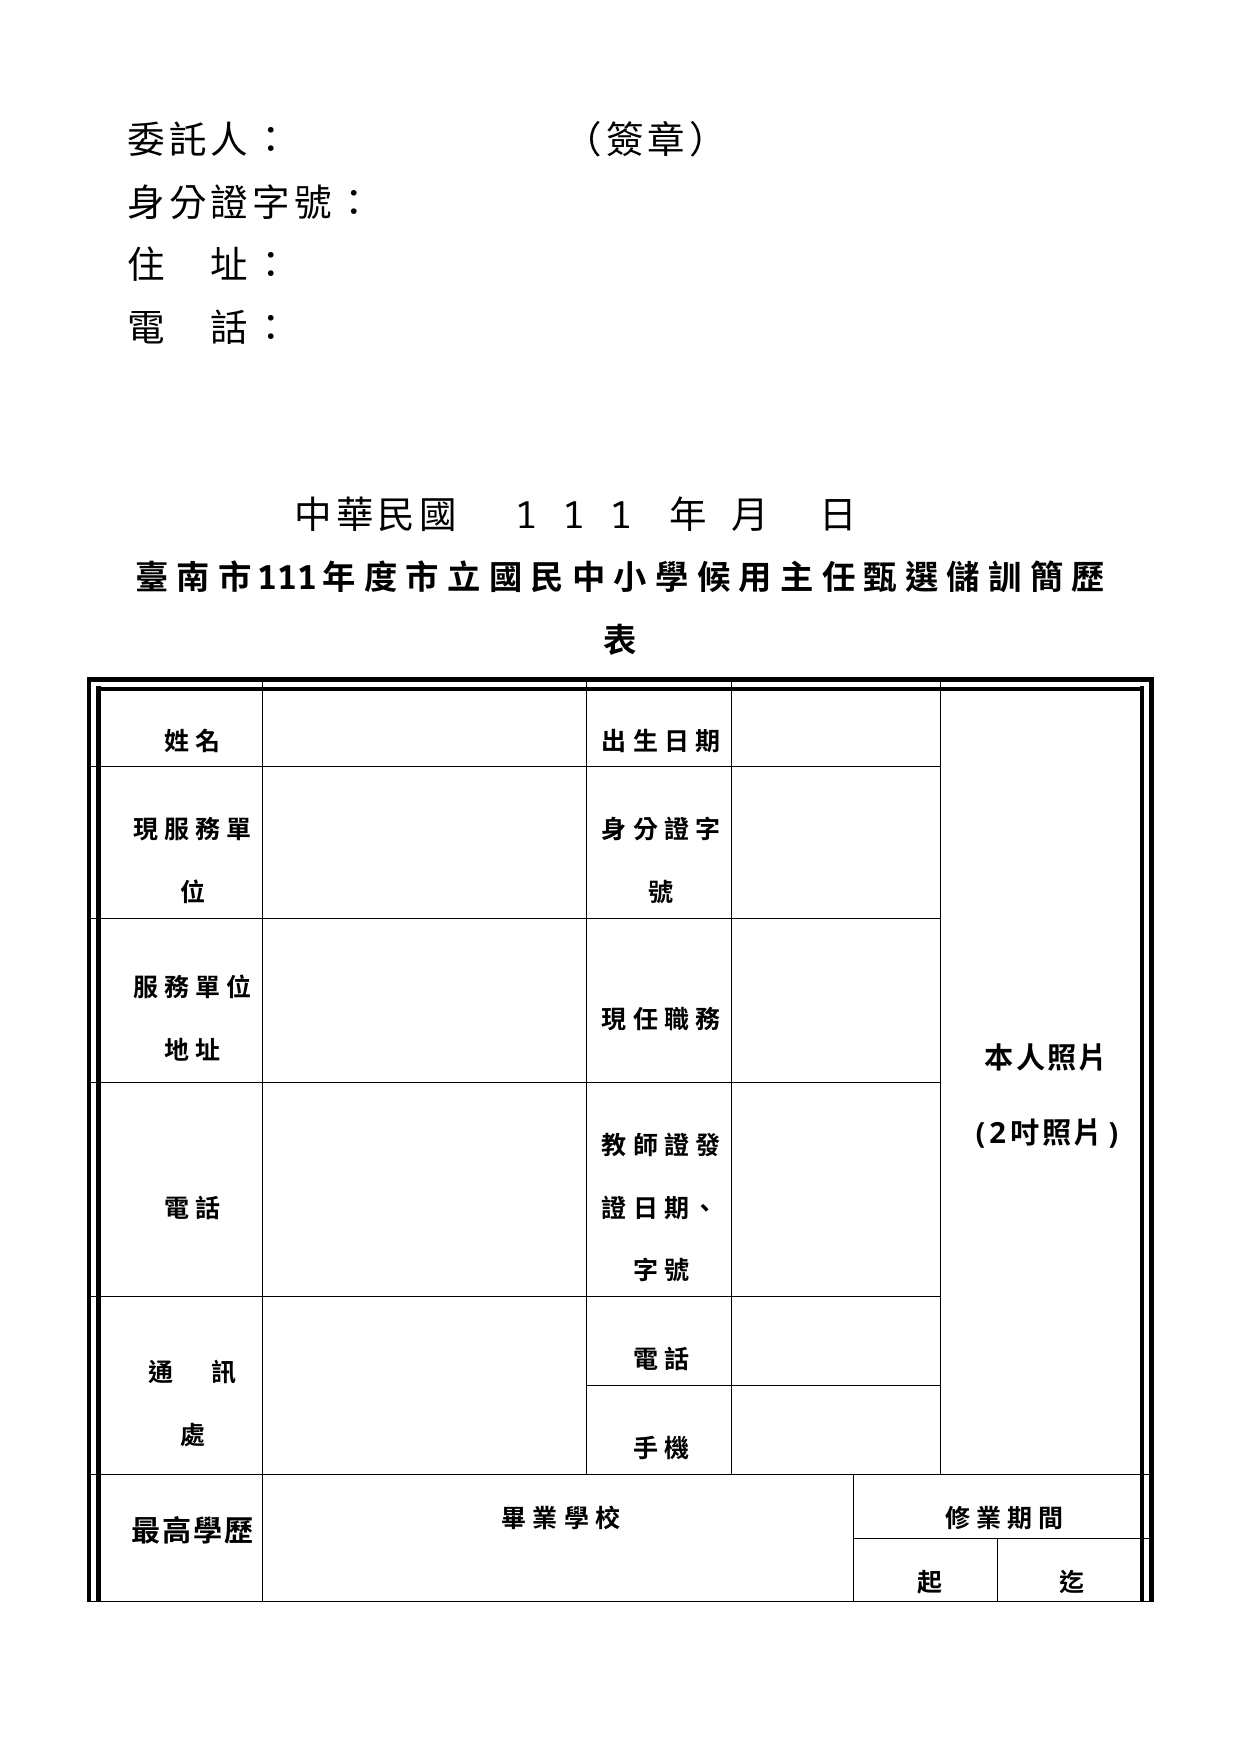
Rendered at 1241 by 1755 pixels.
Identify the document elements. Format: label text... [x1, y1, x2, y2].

table_cell [732, 919, 940, 1082]
table_cell 身分證字號 [587, 767, 731, 918]
table_cell 修業期間 [854, 1475, 1140, 1537]
table_cell [263, 919, 586, 1082]
table_header [263, 691, 586, 766]
table_header [587, 682, 731, 687]
text 電 話： [125, 283, 1115, 346]
table_cell 通 訊 處 [101, 1297, 262, 1474]
table_cell [263, 1083, 586, 1296]
table_cell 服務單位地址 [101, 919, 262, 1082]
table_cell 手機 [587, 1386, 731, 1474]
table_cell 畢業學校 [263, 1475, 853, 1601]
table_cell 現任職務 [587, 919, 731, 1082]
table_cell 現服務單位 [101, 767, 262, 918]
table_cell [732, 1083, 940, 1296]
table_cell [732, 767, 940, 918]
text 中華民國 111年 月 日 [125, 471, 1115, 533]
table_cell [732, 1386, 940, 1474]
text 臺南市111年度市立國民中小學候用主任甄選儲訓簡歷表 [125, 533, 1115, 658]
table_cell 最高學歷 [101, 1475, 262, 1601]
table_cell [263, 767, 586, 918]
table_cell 起 [854, 1539, 997, 1601]
table_cell [732, 1297, 940, 1385]
text 委託人： （簽章） [125, 96, 1115, 158]
table_cell 電話 [587, 1297, 731, 1385]
table_header [732, 691, 940, 766]
text 住 址： [125, 221, 1115, 283]
table_cell [263, 1297, 586, 1474]
table_header [732, 682, 940, 687]
table_header 出生日期 [587, 691, 731, 766]
table_cell 迄 [998, 1539, 1140, 1601]
table_header 姓名 [94, 682, 262, 766]
text 身分證字號： [125, 158, 1115, 221]
table_header 本人照片 (2吋照片) [941, 682, 1147, 1474]
table_cell 電話 [101, 1083, 262, 1296]
table_header [263, 682, 586, 687]
table_cell 教師證發證日期、字號 [587, 1083, 731, 1296]
